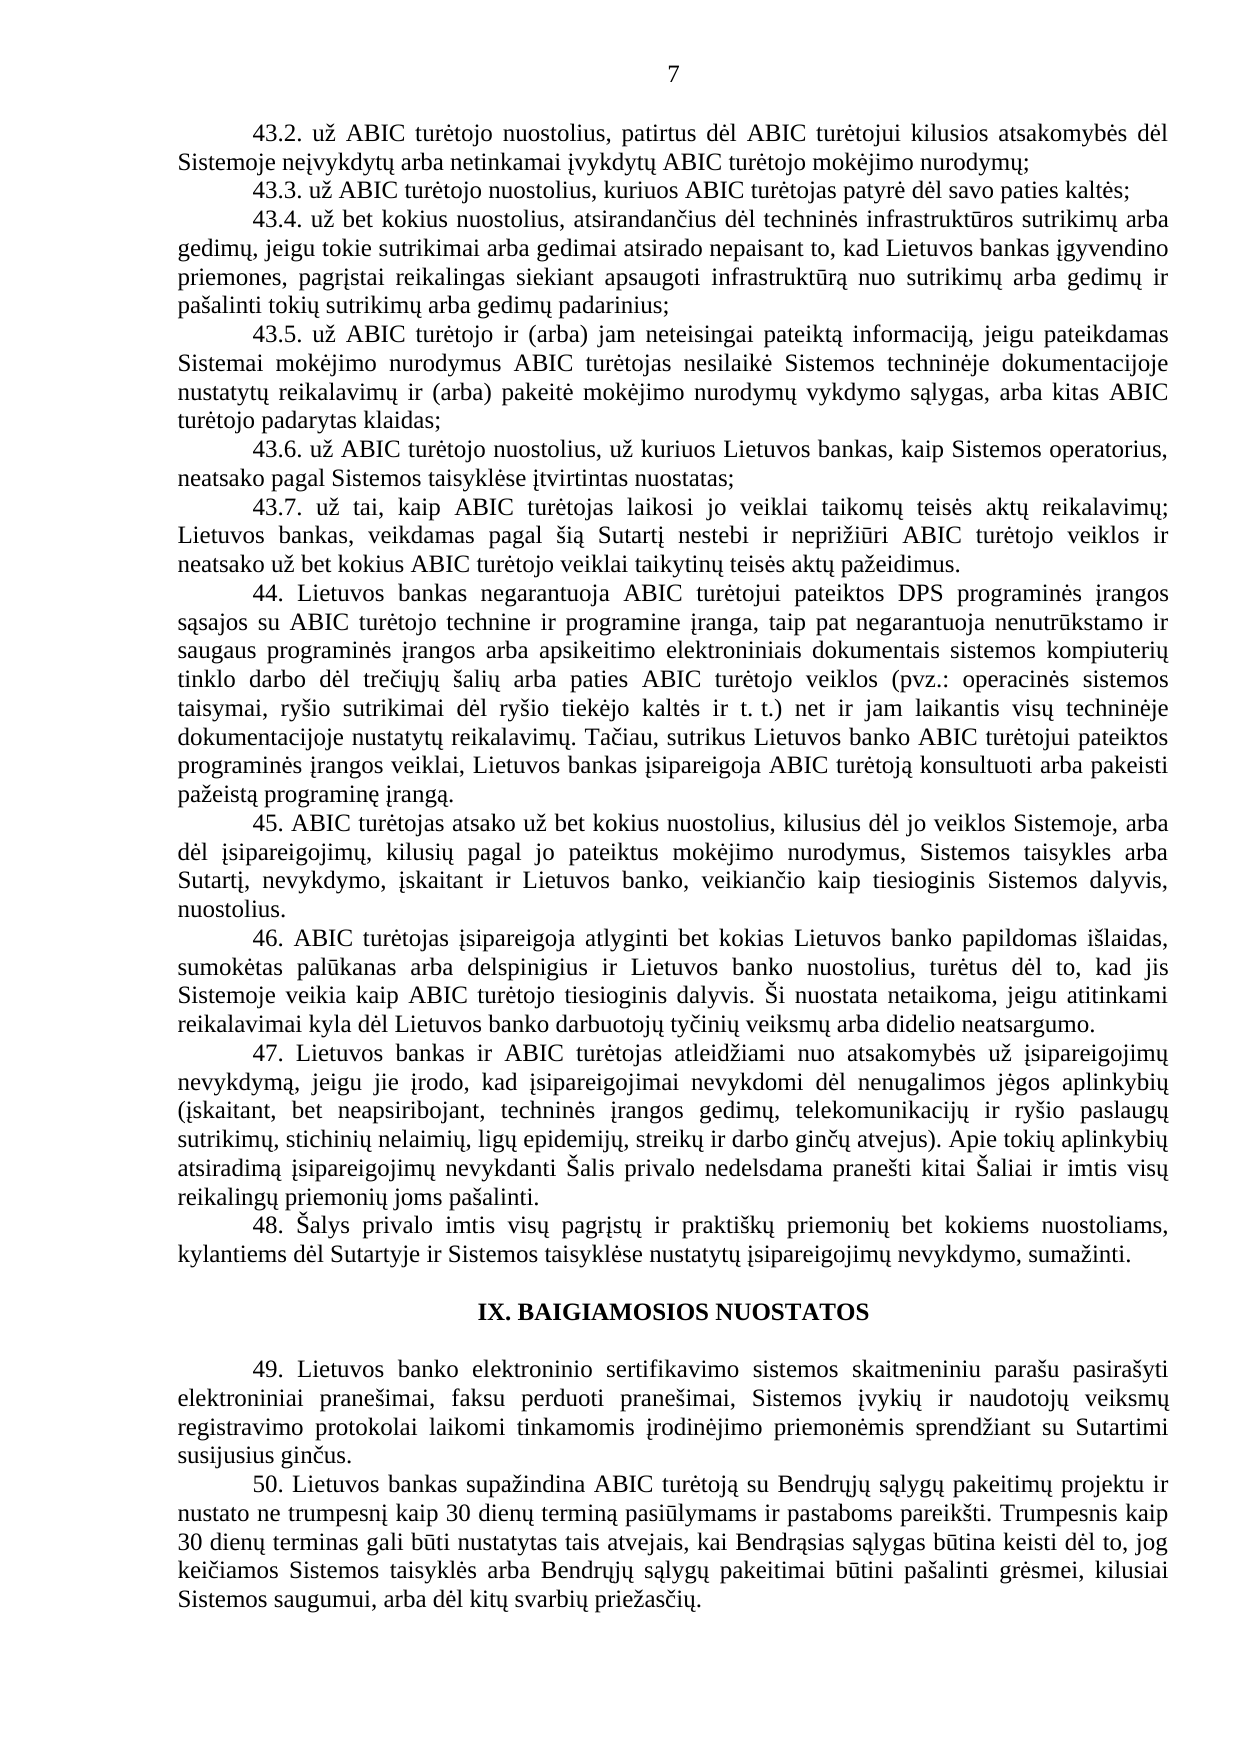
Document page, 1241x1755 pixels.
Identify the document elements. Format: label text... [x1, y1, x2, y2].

text 43.3. už ABIC turėtojo nuostolius, kuriuos ABIC turėtojas patyrė dėl savo paties kaltės; [177, 176, 1169, 204]
text IX. BAIGIAMOSIOS NUOSTATOS [177, 1297, 1169, 1326]
text 43.5. už ABIC turėtojo ir (arba) jam neteisingai pateiktą informaciją, jeigu pateikdamas Sistemai mokėjimo nurodymus ABIC turėtojas nesilaikė Sistemos techninėje dokumentacijoje nustatytų reikalavimų ir (arba) pakeitė mokėjimo nurodymų vykdymo sąlygas, arba kitas ABIC turėtojo padarytas klaidas; [177, 319, 1169, 434]
text 49. Lietuvos banko elektroninio sertifikavimo sistemos skaitmeniniu parašu pasirašyti elektroniniai pranešimai, faksu perduoti pranešimai, Sistemos įvykių ir naudotojų veiksmų registravimo protokolai laikomi tinkamomis įrodinėjimo priemonėmis sprendžiant su Sutartimi susijusius ginčus. [177, 1354, 1169, 1469]
text 50. Lietuvos bankas supažindina ABIC turėtoją su Bendrųjų sąlygų pakeitimų projektu ir nustato ne trumpesnį kaip 30 dienų terminą pasiūlymams ir pastaboms pareikšti. Trumpesnis kaip 30 dienų terminas gali būti nustatytas tais atvejais, kai Bendrąsias sąlygas būtina keisti dėl to, jog keičiamos Sistemos taisyklės arba Bendrųjų sąlygų pakeitimai būtini pašalinti grėsmei, kilusiai Sistemos saugumui, arba dėl kitų svarbių priežasčių. [177, 1469, 1169, 1613]
text 43.7. už tai, kaip ABIC turėtojas laikosi jo veiklai taikomų teisės aktų reikalavimų; Lietuvos bankas, veikdamas pagal šią Sutartį nestebi ir neprižiūri ABIC turėtojo veiklos ir neatsako už bet kokius ABIC turėtojo veiklai taikytinų teisės aktų pažeidimus. [177, 492, 1169, 578]
text 43.6. už ABIC turėtojo nuostolius, už kuriuos Lietuvos bankas, kaip Sistemos operatorius, neatsako pagal Sistemos taisyklėse įtvirtintas nuostatas; [177, 434, 1169, 492]
text 43.2. už ABIC turėtojo nuostolius, patirtus dėl ABIC turėtojui kilusios atsakomybės dėl Sistemoje neįvykdytų arba netinkamai įvykdytų ABIC turėtojo mokėjimo nurodymų; [177, 118, 1169, 176]
text 45. ABIC turėtojas atsako už bet kokius nuostolius, kilusius dėl jo veiklos Sistemoje, arba dėl įsipareigojimų, kilusių pagal jo pateiktus mokėjimo nurodymus, Sistemos taisykles arba Sutartį, nevykdymo, įskaitant ir Lietuvos banko, veikiančio kaip tiesioginis Sistemos dalyvis, nuostolius. [177, 808, 1169, 923]
text 43.4. už bet kokius nuostolius, atsirandančius dėl techninės infrastruktūros sutrikimų arba gedimų, jeigu tokie sutrikimai arba gedimai atsirado nepaisant to, kad Lietuvos bankas įgyvendino priemones, pagrįstai reikalingas siekiant apsaugoti infrastruktūrą nuo sutrikimų arba gedimų ir pašalinti tokių sutrikimų arba gedimų padarinius; [177, 204, 1169, 319]
text 46. ABIC turėtojas įsipareigoja atlyginti bet kokias Lietuvos banko papildomas išlaidas, sumokėtas palūkanas arba delspinigius ir Lietuvos banko nuostolius, turėtus dėl to, kad jis Sistemoje veikia kaip ABIC turėtojo tiesioginis dalyvis. Ši nuostata netaikoma, jeigu atitinkami reikalavimai kyla dėl Lietuvos banko darbuotojų tyčinių veiksmų arba didelio neatsargumo. [177, 923, 1169, 1038]
text 48. Šalys privalo imtis visų pagrįstų ir praktiškų priemonių bet kokiems nuostoliams, kylantiems dėl Sutartyje ir Sistemos taisyklėse nustatytų įsipareigojimų nevykdymo, sumažinti. [177, 1211, 1169, 1268]
text 44. Lietuvos bankas negarantuoja ABIC turėtojui pateiktos DPS programinės įrangos sąsajos su ABIC turėtojo technine ir programine įranga, taip pat negarantuoja nenutrūkstamo ir saugaus programinės įrangos arba apsikeitimo elektroniniais dokumentais sistemos kompiuterių tinklo darbo dėl trečiųjų šalių arba paties ABIC turėtojo veiklos (pvz.: operacinės sistemos taisymai, ryšio sutrikimai dėl ryšio tiekėjo kaltės ir t. t.) net ir jam laikantis visų techninėje dokumentacijoje nustatytų reikalavimų. Tačiau, sutrikus Lietuvos banko ABIC turėtojui pateiktos programinės įrangos veiklai, Lietuvos bankas įsipareigoja ABIC turėtoją konsultuoti arba pakeisti pažeistą programinę įrangą. [177, 578, 1169, 808]
text 47. Lietuvos bankas ir ABIC turėtojas atleidžiami nuo atsakomybės už įsipareigojimų nevykdymą, jeigu jie įrodo, kad įsipareigojimai nevykdomi dėl nenugalimos jėgos aplinkybių (įskaitant, bet neapsiribojant, techninės įrangos gedimų, telekomunikacijų ir ryšio paslaugų sutrikimų, stichinių nelaimių, ligų epidemijų, streikų ir darbo ginčų atvejus). Apie tokių aplinkybių atsiradimą įsipareigojimų nevykdanti Šalis privalo nedelsdama pranešti kitai Šaliai ir imtis visų reikalingų priemonių joms pašalinti. [177, 1038, 1169, 1211]
